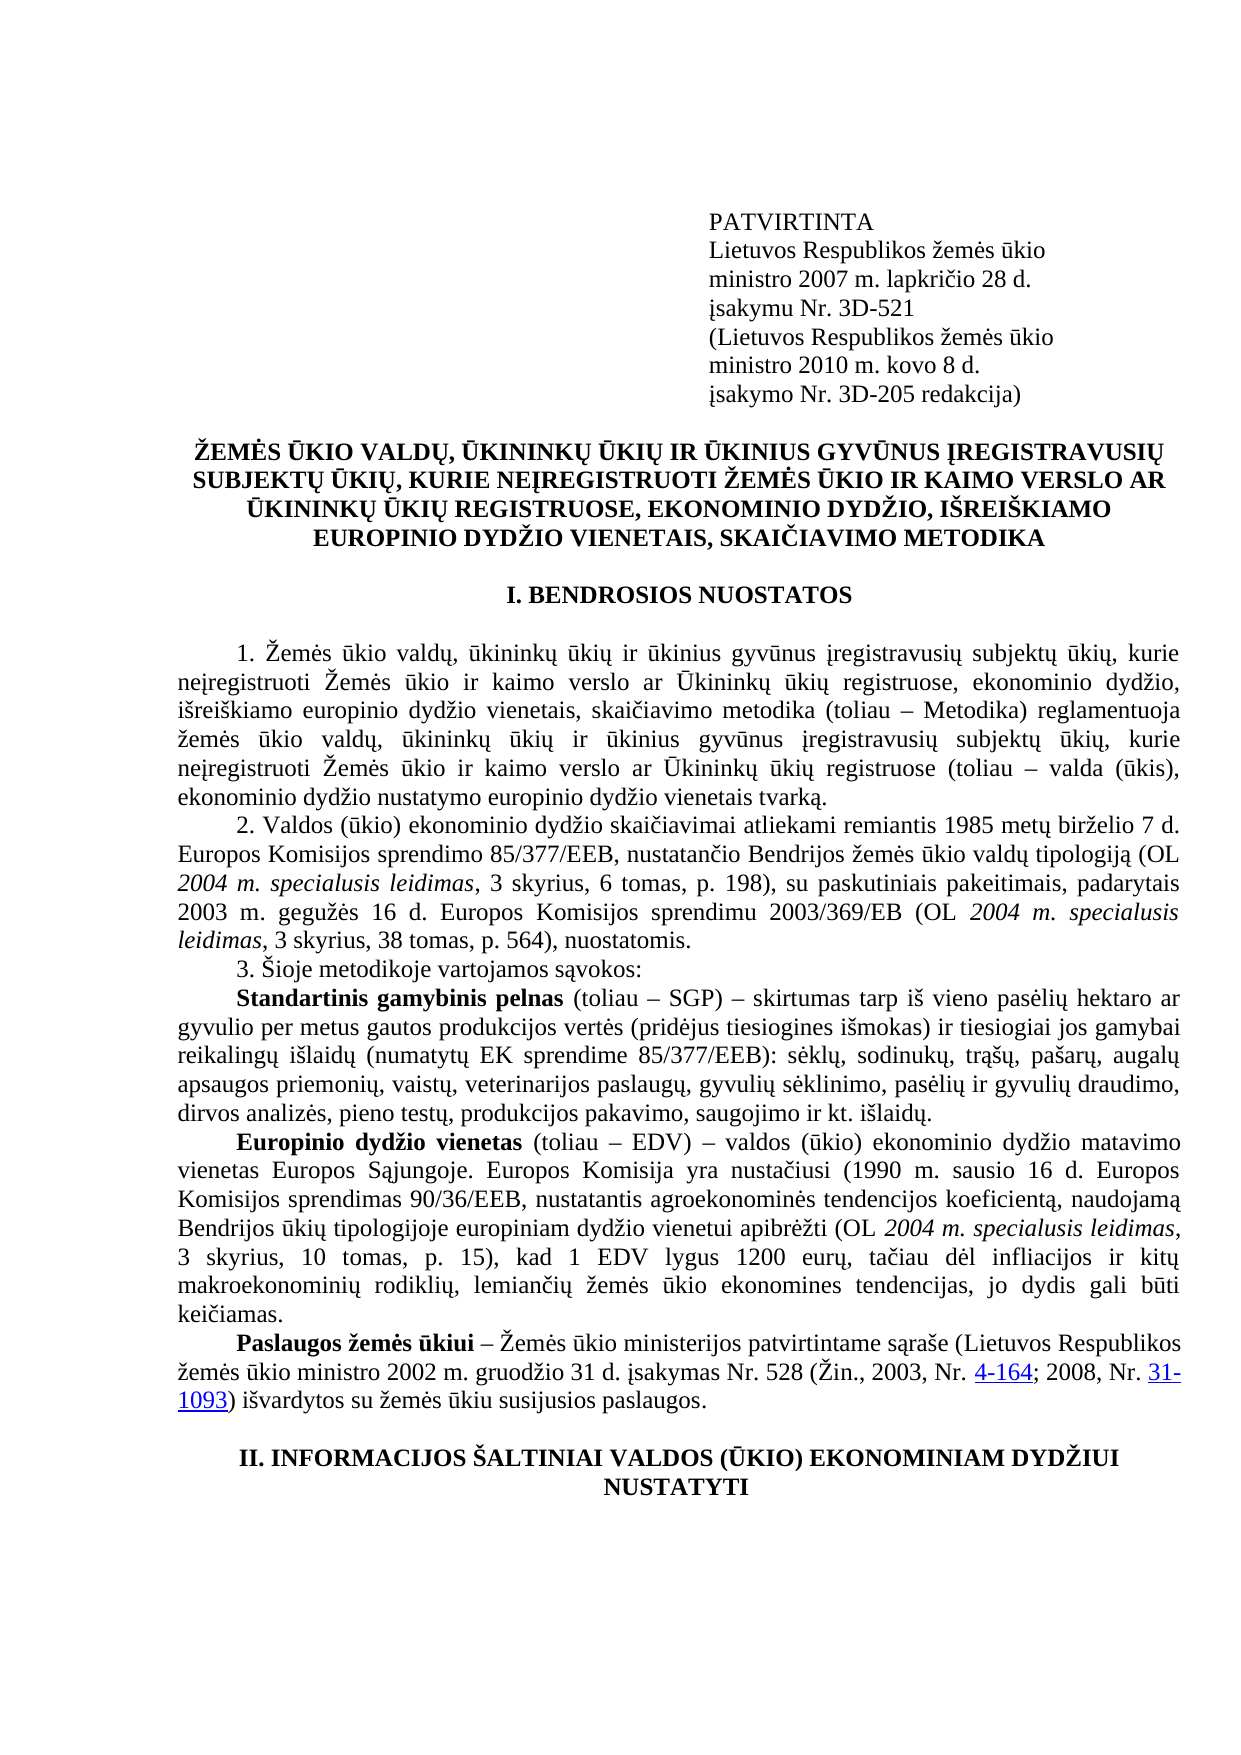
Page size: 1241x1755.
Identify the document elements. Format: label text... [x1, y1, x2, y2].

text Standartinis gamybinis pelnas (toliau – SGP) – skirtumas tarp iš vieno pasėlių hektaro ar gyvulio per metus gautos produkcijos vertės (pridėjus tiesiogines išmokas) ir tiesiogiai jos gamybai reikalingų išlaidų (numatytų EK sprendime 85/377/EEB): sėklų, sodinukų, trąšų, pašarų, augalų apsaugos priemonių, vaistų, veterinarijos paslaugų, gyvulių sėklinimo, pasėlių ir gyvulių draudimo, dirvos analizės, pieno testų, produkcijos pakavimo, saugojimo ir kt. išlaidų. [177, 983, 1181, 1127]
text ministro 2010 m. kovo 8 d. [177, 350, 1181, 379]
text II. INFORMACIJOS ŠALTINIAI Valdos (ūkio) EKONOMINIam DYDŽIui NUSTATYtI [177, 1443, 1181, 1500]
text PATVIRTINTA [177, 207, 1181, 235]
text 1. Žemės ūkio valdų, ūkininkų ūkių ir ūkinius gyvūnus įregistravusių subjektų ūkių, kurie neįregistruoti Žemės ūkio ir kaimo verslo ar Ūkininkų ūkių registruose, ekonominio dydžio, išreiškiamo europinio dydžio vienetais, skaičiavimo metodika (toliau – Metodika) reglamentuoja žemės ūkio valdų, ūkininkų ūkių ir ūkinius gyvūnus įregistravusių subjektų ūkių, kurie neįregistruoti Žemės ūkio ir kaimo verslo ar Ūkininkų ūkių registruose (toliau – valda (ūkis), ekonominio dydžio nustatymo europinio dydžio vienetais tvarką. [177, 638, 1181, 810]
text ŽEMĖS ŪKIO VALDŲ, ūkininkų ūkių ir ŪKINIUS GYVŪNUS įregistravusių SUBJEKTŲ ŪKIŲ, kurie NEĮregistruoti žemės ūkio ir kaimo verslo AR ŪKININKŲ ŪKIŲ REGISTRUOSE, EKONOMINIO DYDŽIO, IŠREIškiamo EUROPINIO DYDŽIO VIENETAIS, SKAIČIAVIMO METODIKA [177, 437, 1181, 552]
text Lietuvos Respublikos žemės ūkio [177, 235, 1181, 264]
text Paslaugos žemės ūkiui – Žemės ūkio ministerijos patvirtintame sąraše (Lietuvos Respublikos žemės ūkio ministro 2002 m. gruodžio 31 d. įsakymas Nr. 528 (Žin., 2003, Nr. 4-164; 2008, Nr. 31-1093) išvardytos su žemės ūkiu susijusios paslaugos. [177, 1328, 1181, 1414]
text ministro 2007 m. lapkričio 28 d. [177, 264, 1181, 293]
text įsakymo Nr. 3D-205 redakcija) [177, 379, 1181, 408]
text 3. Šioje metodikoje vartojamos sąvokos: [177, 954, 1181, 983]
text Europinio dydžio vienetas (toliau – EDV) – valdos (ūkio) ekonominio dydžio matavimo vienetas Europos Sąjungoje. Europos Komisija yra nustačiusi (1990 m. sausio 16 d. Europos Komisijos sprendimas 90/36/EEB, nustatantis agroekonominės tendencijos koeficientą, naudojamą Bendrijos ūkių tipologijoje europiniam dydžio vienetui apibrėžti (OL 2004 m. specialusis leidimas, 3 skyrius, 10 tomas, p. 15), kad 1 EDV lygus 1200 eurų, tačiau dėl infliacijos ir kitų makroekonominių rodiklių, lemiančių žemės ūkio ekonomines tendencijas, jo dydis gali būti keičiamas. [177, 1127, 1181, 1328]
text 2. Valdos (ūkio) ekonominio dydžio skaičiavimai atliekami remiantis 1985 metų birželio 7 d. Europos Komisijos sprendimo 85/377/EEB, nustatančio Bendrijos žemės ūkio valdų tipologiją (OL 2004 m. specialusis leidimas, 3 skyrius, 6 tomas, p. 198), su paskutiniais pakeitimais, padarytais 2003 m. gegužės 16 d. Europos Komisijos sprendimu 2003/369/EB (OL 2004 m. specialusis leidimas, 3 skyrius, 38 tomas, p. 564), nuostatomis. [177, 810, 1181, 954]
text I. BENDROSIOS NUOSTATOS [177, 580, 1181, 609]
text įsakymu Nr. 3D-521 [177, 293, 1181, 322]
text (Lietuvos Respublikos žemės ūkio [177, 322, 1181, 350]
